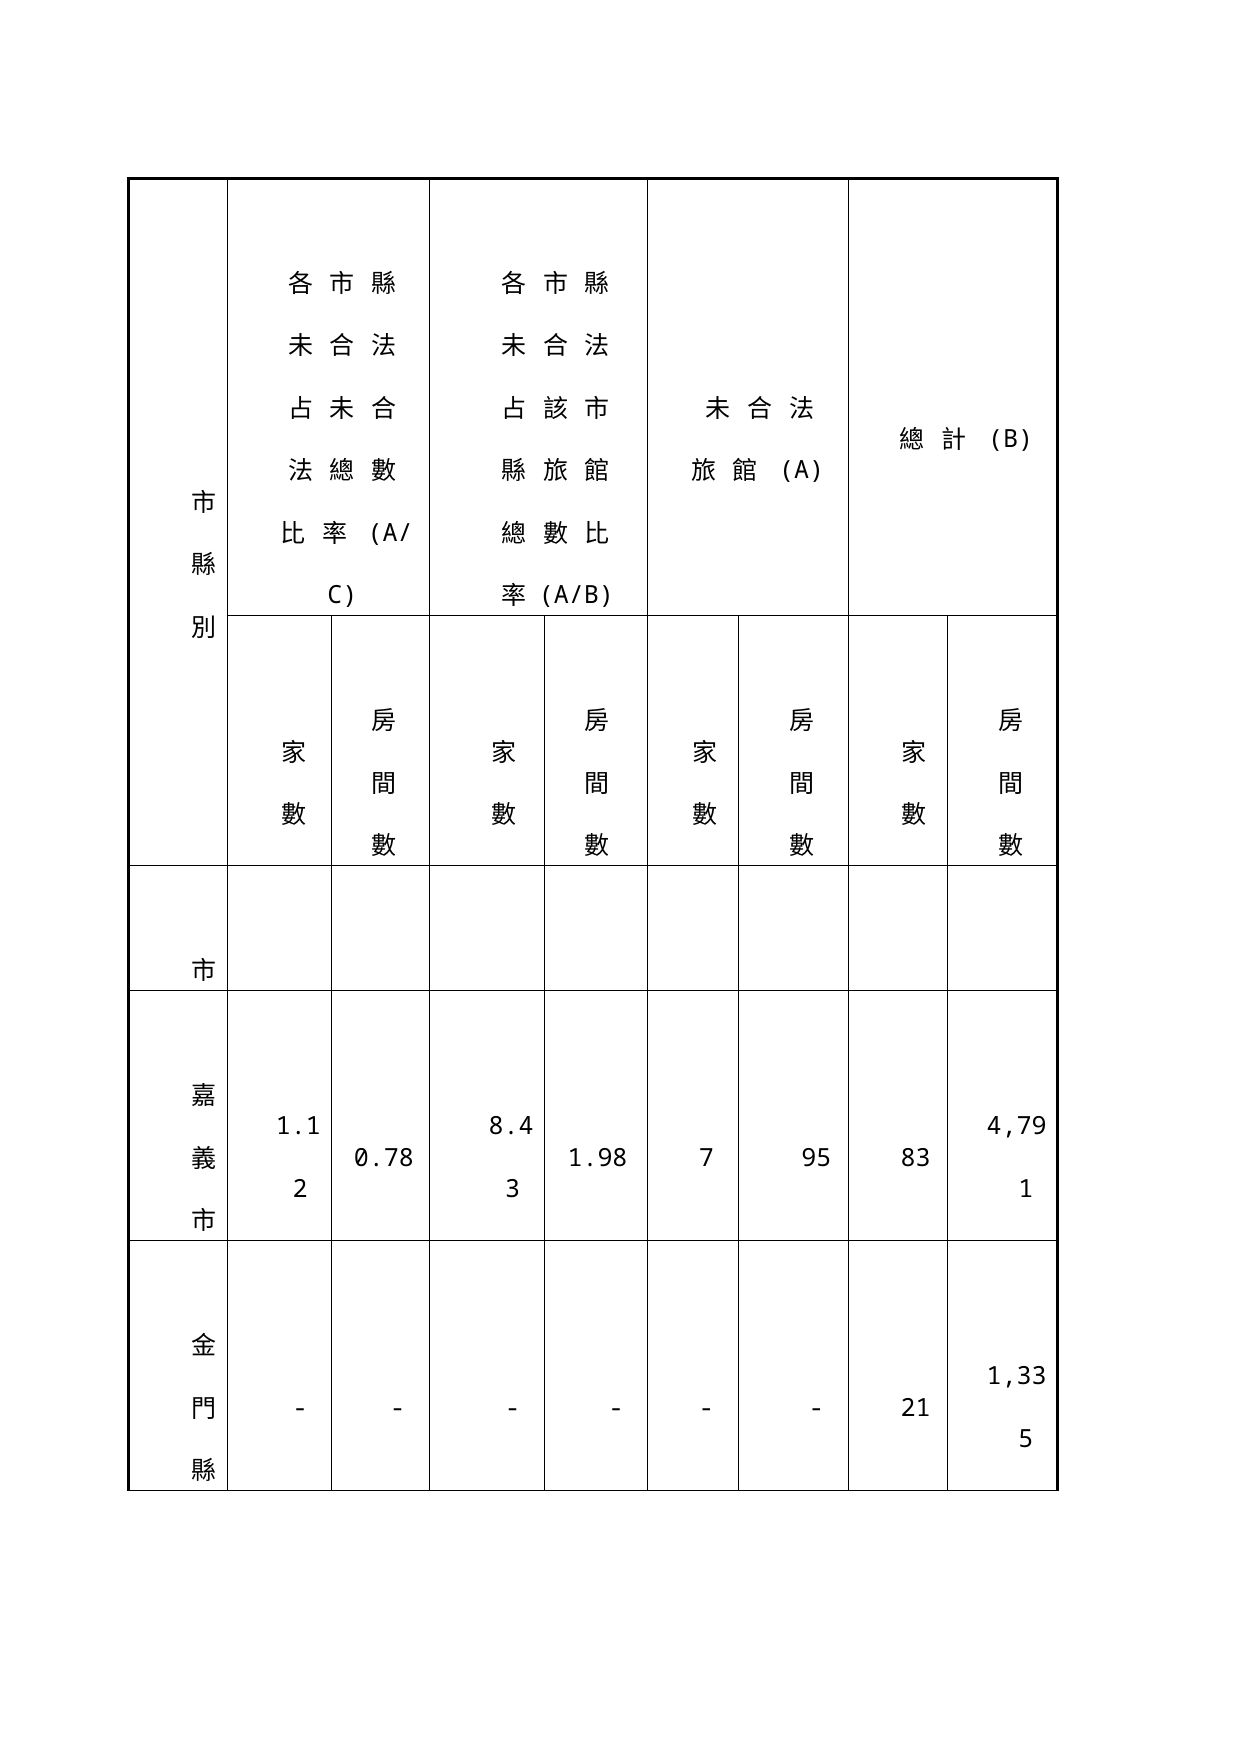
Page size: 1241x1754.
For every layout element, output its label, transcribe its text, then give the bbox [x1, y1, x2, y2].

table_cell 21 [849, 1241, 947, 1490]
table_cell 0.78 [332, 991, 429, 1240]
table_cell [228, 866, 331, 990]
table_cell 嘉義市 [130, 991, 227, 1240]
table_cell - [228, 1241, 331, 1490]
table_header 未合法旅館(A) [648, 180, 848, 615]
table_cell [648, 866, 738, 990]
table_cell - [332, 1241, 429, 1490]
table_cell 市 [130, 866, 227, 990]
table_cell 房間數 [332, 616, 429, 865]
table_cell [545, 866, 647, 990]
table_cell 家數 [430, 616, 544, 865]
table_cell 1.98 [545, 991, 647, 1240]
table_cell [739, 866, 848, 990]
table_cell [849, 866, 947, 990]
table_cell 8.43 [430, 991, 544, 1240]
table_cell - [739, 1241, 848, 1490]
table_header 總計(B) [849, 180, 1056, 615]
table_cell [430, 866, 544, 990]
table_header 各市縣未合法占未合法總數比率(A/C) [228, 180, 429, 615]
table_cell 家數 [648, 616, 738, 865]
table_cell 家數 [849, 616, 947, 865]
table_cell - [545, 1241, 647, 1490]
table_cell [332, 866, 429, 990]
table_cell - [430, 1241, 544, 1490]
table_cell 房間數 [739, 616, 848, 865]
table_cell 83 [849, 991, 947, 1240]
table_cell 1,335 [948, 1241, 1056, 1490]
table_cell 95 [739, 991, 848, 1240]
table_header 市縣別 [130, 180, 227, 865]
table_cell 1.12 [228, 991, 331, 1240]
table_cell 7 [648, 991, 738, 1240]
table_cell 房間數 [545, 616, 647, 865]
table_cell - [648, 1241, 738, 1490]
table_cell [948, 866, 1056, 990]
table_header 各市縣未合法占該市縣旅館總數比率(A/B) [430, 180, 647, 615]
table_cell 4,791 [948, 991, 1056, 1240]
table_cell 房間數 [948, 616, 1056, 865]
table_cell 家數 [228, 616, 331, 865]
table_cell 金門縣 [130, 1241, 227, 1490]
